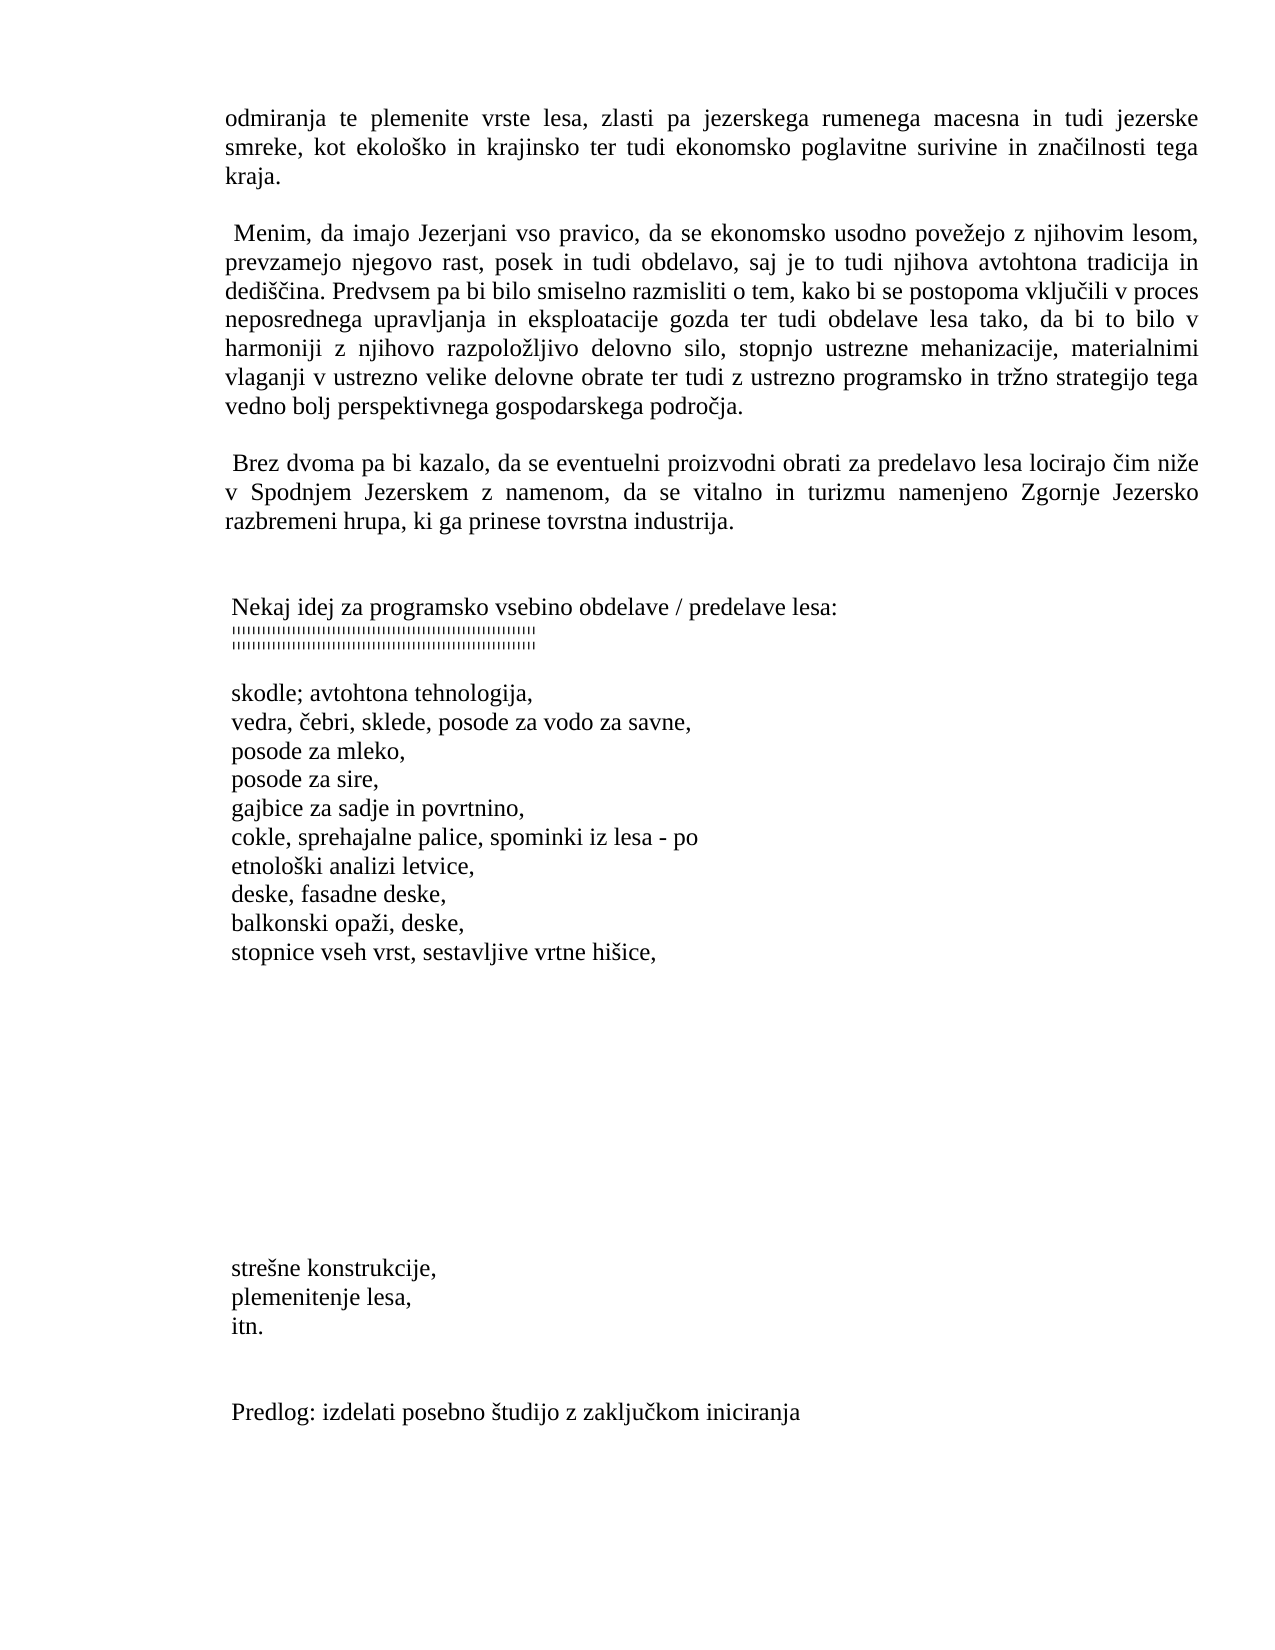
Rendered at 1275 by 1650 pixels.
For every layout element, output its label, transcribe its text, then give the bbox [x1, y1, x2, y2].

text gajbice za sadje in povrtnino, [150, 793, 1125, 822]
text Predlog: izdelati posebno študijo z zaključkom iniciranja [150, 1397, 1125, 1426]
text balkonski opaži, deske, [150, 908, 1125, 937]
text vedra, čebri, sklede, posode za vodo za savne, [150, 707, 1125, 736]
text strešne konstrukcije, [150, 1253, 1125, 1282]
text Spada v področje ekološko prijazne, a občutljive panoge, zato bi kazalo še posebno skrb nameniti celoviti oceni gospodarjenja z gozdom in seveda tudi ekonomiji eksploatacije lesa. V tem smislu bi bilo potrebno zelo rigorozno poskrbeti, da se ne bi pojavili dolgoročni procesi odmiranja te plemenite vrste lesa, zlasti pa jezerskega rumenega macesna in tudi jezerske smreke, kot ekološko in krajinsko ter tudi ekonomsko poglavitne surivine in značilnosti tega kraja. [150, 103, 1125, 189]
text plemenitenje lesa, [150, 1282, 1125, 1311]
text itn. [150, 1311, 1125, 1339]
text etnološki analizi letvice, [150, 851, 1125, 879]
text deske, fasadne deske, [150, 879, 1125, 908]
text stopnice vseh vrst, sestavljive vrtne hišice, [150, 937, 1125, 966]
text cokle, sprehajalne palice, spominki iz lesa - po [150, 822, 1125, 851]
text posode za mleko, [150, 736, 1125, 764]
text Menim, da imajo Jezerjani vso pravico, da se ekonomsko usodno povežejo z njihovim lesom, prevzamejo njegovo rast, posek in tudi obdelavo, saj je to tudi njihova avtohtona tradicija in dediščina. Predvsem pa bi bilo smiselno razmisliti o tem, kako bi se postopoma vključili v proces neposrednega upravljanja in eksploatacije gozda ter tudi obdelave lesa tako, da bi to bilo v harmoniji z njihovo razpoložljivo delovno silo, stopnjo ustrezne mehanizacije, materialnimi vlaganji v ustrezno velike delovne obrate ter tudi z ustrezno programsko in tržno strategijo tega vedno bolj perspektivnega gospodarskega področja. [150, 218, 1125, 419]
text skodle; avtohtona tehnologija, [150, 678, 1125, 707]
text Brez dvoma pa bi kazalo, da se eventuelni proizvodni obrati za predelavo lesa locirajo čim niže v Spodnjem Jezerskem z namenom, da se vitalno in turizmu namenjeno Zgornje Jezersko razbremeni hrupa, ki ga prinese tovrstna industrija. [150, 448, 1125, 534]
text Nekaj idej za programsko vsebino obdelave / predelave lesa: [150, 592, 1125, 621]
text ¦¦¦¦¦¦¦¦¦¦¦¦¦¦¦¦¦¦¦¦¦¦¦¦¦¦¦¦¦¦¦¦¦¦¦¦¦¦¦¦¦¦¦¦¦¦¦¦¦¦¦¦¦¦¦¦¦¦¦¦¦ [150, 621, 1125, 649]
text posode za sire, [150, 764, 1125, 793]
